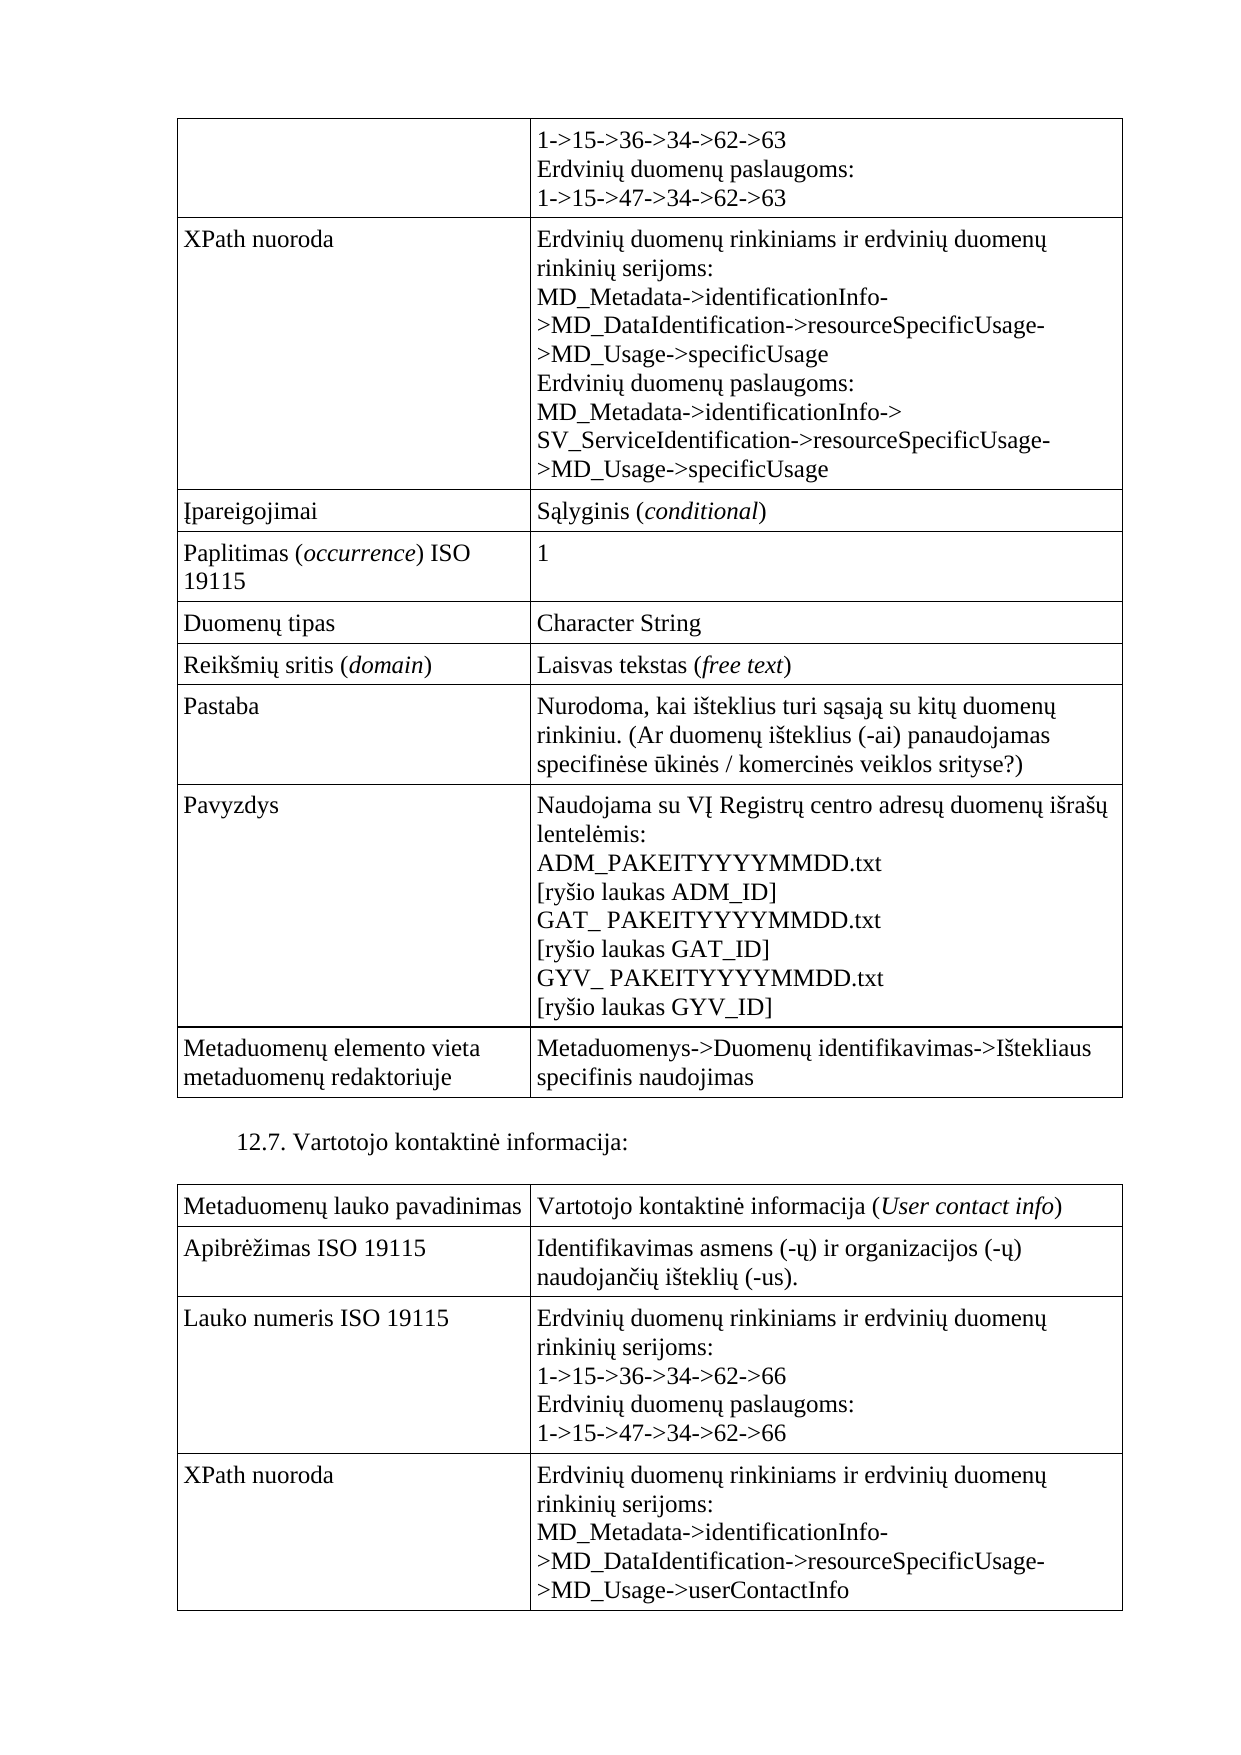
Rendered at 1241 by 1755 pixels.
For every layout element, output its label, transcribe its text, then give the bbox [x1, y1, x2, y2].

table_cell 1->15->36->34->62->63 Erdvinių duomenų paslaugoms: 1->15->47->34->62->63 [531, 119, 1122, 217]
table_cell [178, 119, 530, 217]
table_cell XPath nuoroda [178, 218, 530, 489]
table_cell Metaduomenys->Duomenų identifikavimas->Ištekliaus specifinis naudojimas [531, 1028, 1122, 1097]
table_cell Pavyzdys [178, 785, 530, 1026]
table_header Vartotojo kontaktinė informacija (User contact info) [531, 1185, 1122, 1226]
table_cell Erdvinių duomenų rinkiniams ir erdvinių duomenų rinkinių serijoms: 1->15->36->34->62->66 Erdvinių duomenų paslaugoms: 1->15->47->34->62->66 [531, 1297, 1122, 1453]
table_cell Laisvas tekstas (free text) [531, 644, 1122, 684]
table_cell 1 [531, 532, 1122, 601]
table_header Metaduomenų lauko pavadinimas [178, 1185, 530, 1226]
table_cell Pastaba [178, 685, 530, 783]
table_cell Paplitimas (occurrence) ISO 19115 [178, 532, 530, 601]
table_cell XPath nuoroda [178, 1454, 530, 1609]
table_cell Įpareigojimai [178, 490, 530, 531]
table_cell Erdvinių duomenų rinkiniams ir erdvinių duomenų rinkinių serijoms: MD_Metadata->identificationInfo->MD_DataIdentification->resourceSpecificUsage->MD_Usage->userContactInfo [531, 1454, 1122, 1609]
table_cell Lauko numeris ISO 19115 [178, 1297, 530, 1453]
table_cell Sąlyginis (conditional) [531, 490, 1122, 531]
table_cell Nurodoma, kai išteklius turi sąsają su kitų duomenų rinkiniu. (Ar duomenų išteklius (-ai) panaudojamas specifinėse ūkinės / komercinės veiklos srityse?) [531, 685, 1122, 783]
table_cell Reikšmių sritis (domain) [178, 644, 530, 684]
table_cell Apibrėžimas ISO 19115 [178, 1227, 530, 1296]
table_cell Character String [531, 602, 1122, 643]
text 12.7. Vartotojo kontaktinė informacija: [177, 1127, 1122, 1155]
table_cell Duomenų tipas [178, 602, 530, 643]
table_cell Naudojama su VĮ Registrų centro adresų duomenų išrašų lentelėmis: ADM_PAKEITYYYYMMDD.txt [ryšio laukas ADM_ID] GAT_ PAKEITYYYYMMDD.txt [ryšio laukas GAT_ID] GYV_ PAKEITYYYYMMDD.txt [ryšio laukas GYV_ID] [531, 785, 1122, 1026]
table_cell Erdvinių duomenų rinkiniams ir erdvinių duomenų rinkinių serijoms: MD_Metadata->identificationInfo->MD_DataIdentification->resourceSpecificUsage->MD_Usage->specificUsage Erdvinių duomenų paslaugoms: MD_Metadata->identificationInfo-> SV_ServiceIdentification->resourceSpecificUsage->MD_Usage->specificUsage [531, 218, 1122, 489]
table_cell Metaduomenų elemento vieta metaduomenų redaktoriuje [178, 1028, 530, 1097]
table_cell Identifikavimas asmens (-ų) ir organizacijos (-ų) naudojančių išteklių (-us). [531, 1227, 1122, 1296]
